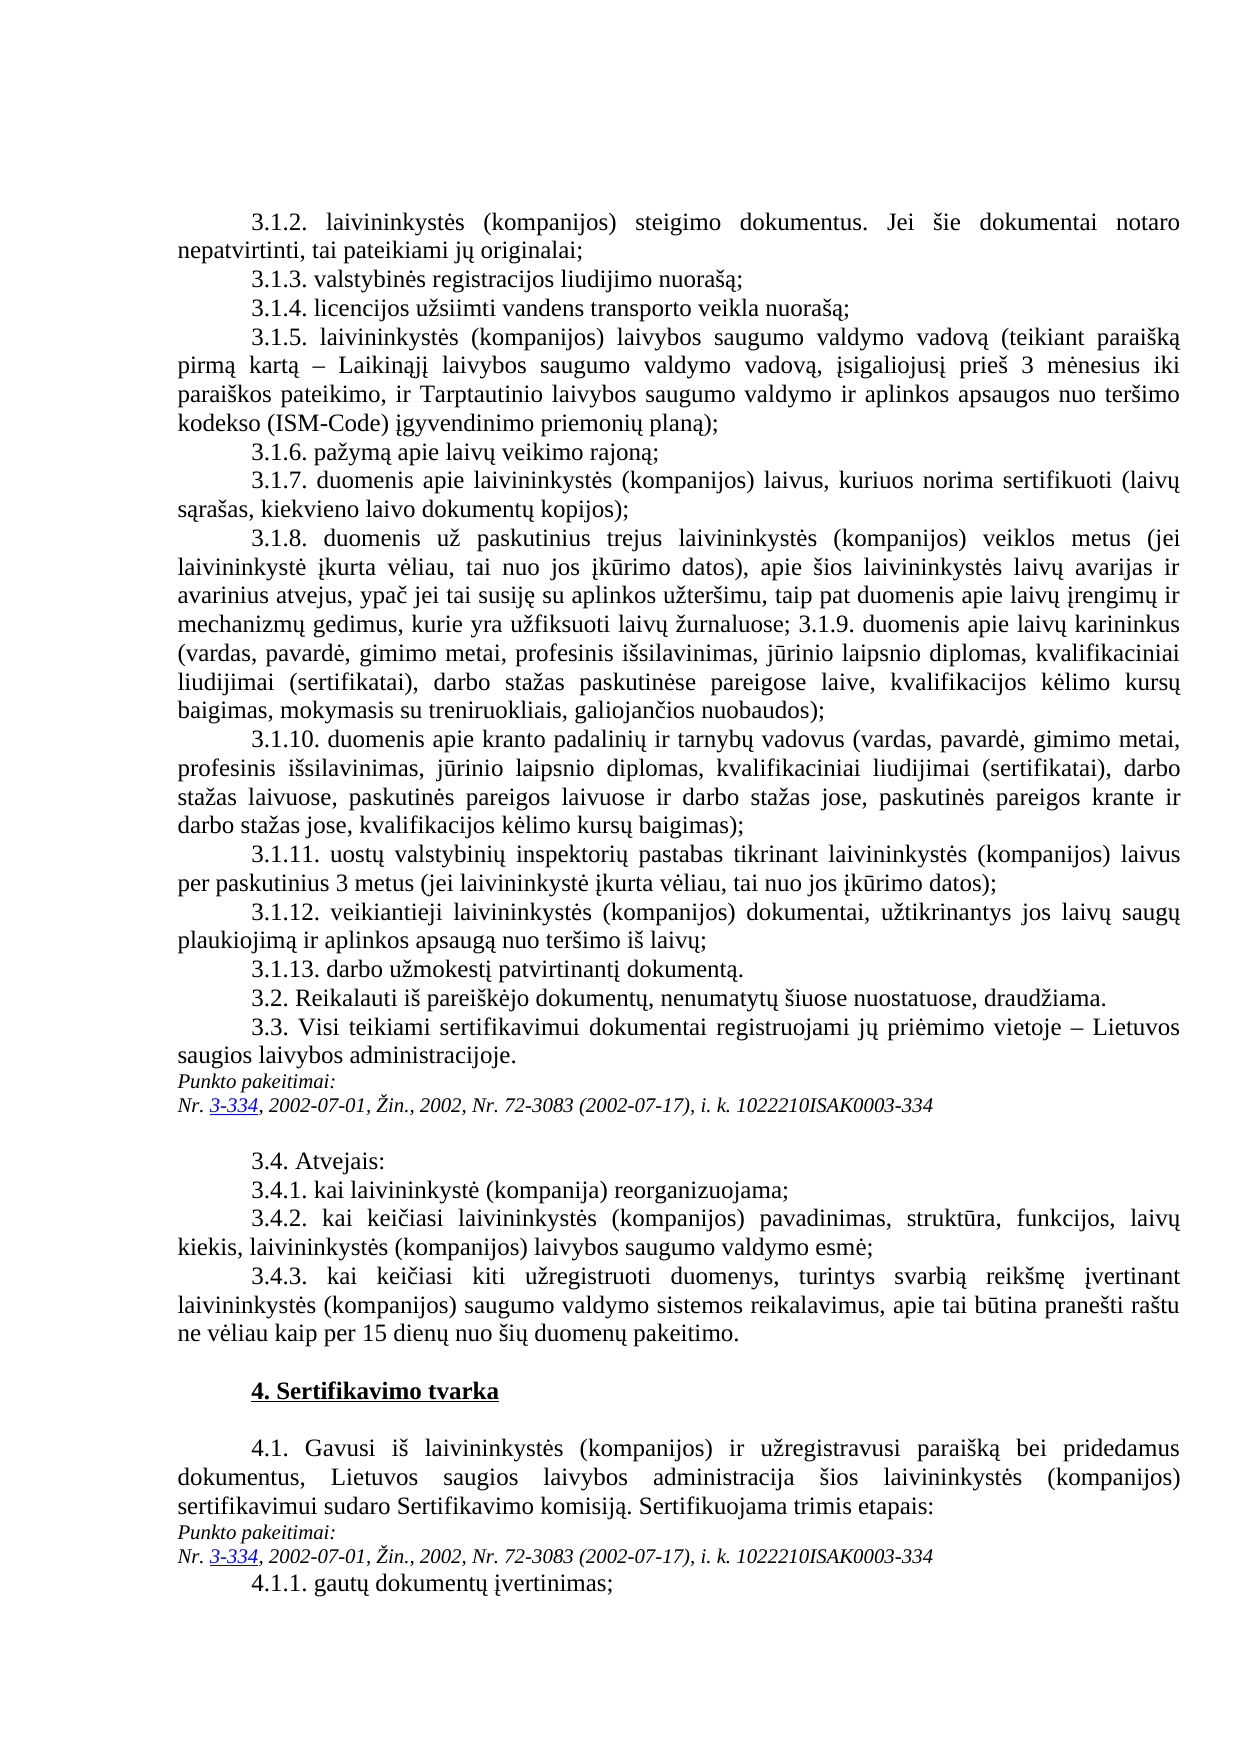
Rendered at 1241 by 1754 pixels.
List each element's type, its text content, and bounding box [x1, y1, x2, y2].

text Nr. 3-334, 2002-07-01, Žin., 2002, Nr. 72-3083 (2002-07-17), i. k. 1022210ISAK0003-334 [177, 1093, 1181, 1117]
text 4.1. Gavusi iš laivininkystės (kompanijos) ir užregistravusi paraišką bei pridedamus dokumentus, Lietuvos saugios laivybos administracija šios laivininkystės (kompanijos) sertifikavimui sudaro Sertifikavimo komisiją. Sertifikuojama trimis etapais: [177, 1433, 1181, 1520]
text 3.1.5. laivininkystės (kompanijos) laivybos saugumo valdymo vadovą (teikiant paraišką pirmą kartą – Laikinąjį laivybos saugumo valdymo vadovą, įsigaliojusį prieš 3 mėnesius iki paraiškos pateikimo, ir Tarptautinio laivybos saugumo valdymo ir aplinkos apsaugos nuo teršimo kodekso (ISM-Code) įgyvendinimo priemonių planą); [177, 322, 1181, 437]
text Nr. 3-334, 2002-07-01, Žin., 2002, Nr. 72-3083 (2002-07-17), i. k. 1022210ISAK0003-334 [177, 1544, 1181, 1568]
text Punkto pakeitimai: [177, 1069, 1181, 1093]
text 3.4.2. kai keičiasi laivininkystės (kompanijos) pavadinimas, struktūra, funkcijos, laivų kiekis, laivininkystės (kompanijos) laivybos saugumo valdymo esmė; [177, 1203, 1181, 1261]
text 3.1.13. darbo užmokestį patvirtinantį dokumentą. [177, 954, 1181, 983]
text Punkto pakeitimai: [177, 1520, 1181, 1544]
text 3.1.3. valstybinės registracijos liudijimo nuorašą; [177, 264, 1181, 293]
text 3.1.12. veikiantieji laivininkystės (kompanijos) dokumentai, užtikrinantys jos laivų saugų plaukiojimą ir aplinkos apsaugą nuo teršimo iš laivų; [177, 897, 1181, 954]
text 3.1.2. laivininkystės (kompanijos) steigimo dokumentus. Jei šie dokumentai notaro nepatvirtinti, tai pateikiami jų originalai; [177, 207, 1181, 264]
text 3.1.8. duomenis už paskutinius trejus laivininkystės (kompanijos) veiklos metus (jei laivininkystė įkurta vėliau, tai nuo jos įkūrimo datos), apie šios laivininkystės laivų avarijas ir avarinius atvejus, ypač jei tai susiję su aplinkos užteršimu, taip pat duomenis apie laivų įrengimų ir mechanizmų gedimus, kurie yra užfiksuoti laivų žurnaluose; 3.1.9. duomenis apie laivų karininkus (vardas, pavardė, gimimo metai, profesinis išsilavinimas, jūrinio laipsnio diplomas, kvalifikaciniai liudijimai (sertifikatai), darbo stažas paskutinėse pareigose laive, kvalifikacijos kėlimo kursų baigimas, mokymasis su treniruokliais, galiojančios nuobaudos); [177, 523, 1181, 724]
text 3.1.7. duomenis apie laivininkystės (kompanijos) laivus, kuriuos norima sertifikuoti (laivų sąrašas, kiekvieno laivo dokumentų kopijos); [177, 465, 1181, 523]
text 3.1.4. licencijos užsiimti vandens transporto veikla nuorašą; [177, 293, 1181, 322]
text 3.4.1. kai laivininkystė (kompanija) reorganizuojama; [177, 1175, 1181, 1203]
text 3.4. Atvejais: [177, 1146, 1181, 1175]
text 3.1.11. uostų valstybinių inspektorių pastabas tikrinant laivininkystės (kompanijos) laivus per paskutinius 3 metus (jei laivininkystė įkurta vėliau, tai nuo jos įkūrimo datos); [177, 839, 1181, 897]
text 3.4.3. kai keičiasi kiti užregistruoti duomenys, turintys svarbią reikšmę įvertinant laivininkystės (kompanijos) saugumo valdymo sistemos reikalavimus, apie tai būtina pranešti raštu ne vėliau kaip per 15 dienų nuo šių duomenų pakeitimo. [177, 1261, 1181, 1347]
text 3.2. Reikalauti iš pareiškėjo dokumentų, nenumatytų šiuose nuostatuose, draudžiama. [177, 983, 1181, 1012]
text 4.1.1. gautų dokumentų įvertinimas; [177, 1568, 1181, 1597]
text 3.1.6. pažymą apie laivų veikimo rajoną; [177, 437, 1181, 465]
text 3.1.10. duomenis apie kranto padalinių ir tarnybų vadovus (vardas, pavardė, gimimo metai, profesinis išsilavinimas, jūrinio laipsnio diplomas, kvalifikaciniai liudijimai (sertifikatai), darbo stažas laivuose, paskutinės pareigos laivuose ir darbo stažas jose, paskutinės pareigos krante ir darbo stažas jose, kvalifikacijos kėlimo kursų baigimas); [177, 724, 1181, 839]
text 4. Sertifikavimo tvarka [177, 1376, 1181, 1405]
text 3.3. Visi teikiami sertifikavimui dokumentai registruojami jų priėmimo vietoje – Lietuvos saugios laivybos administracijoje. [177, 1012, 1181, 1069]
